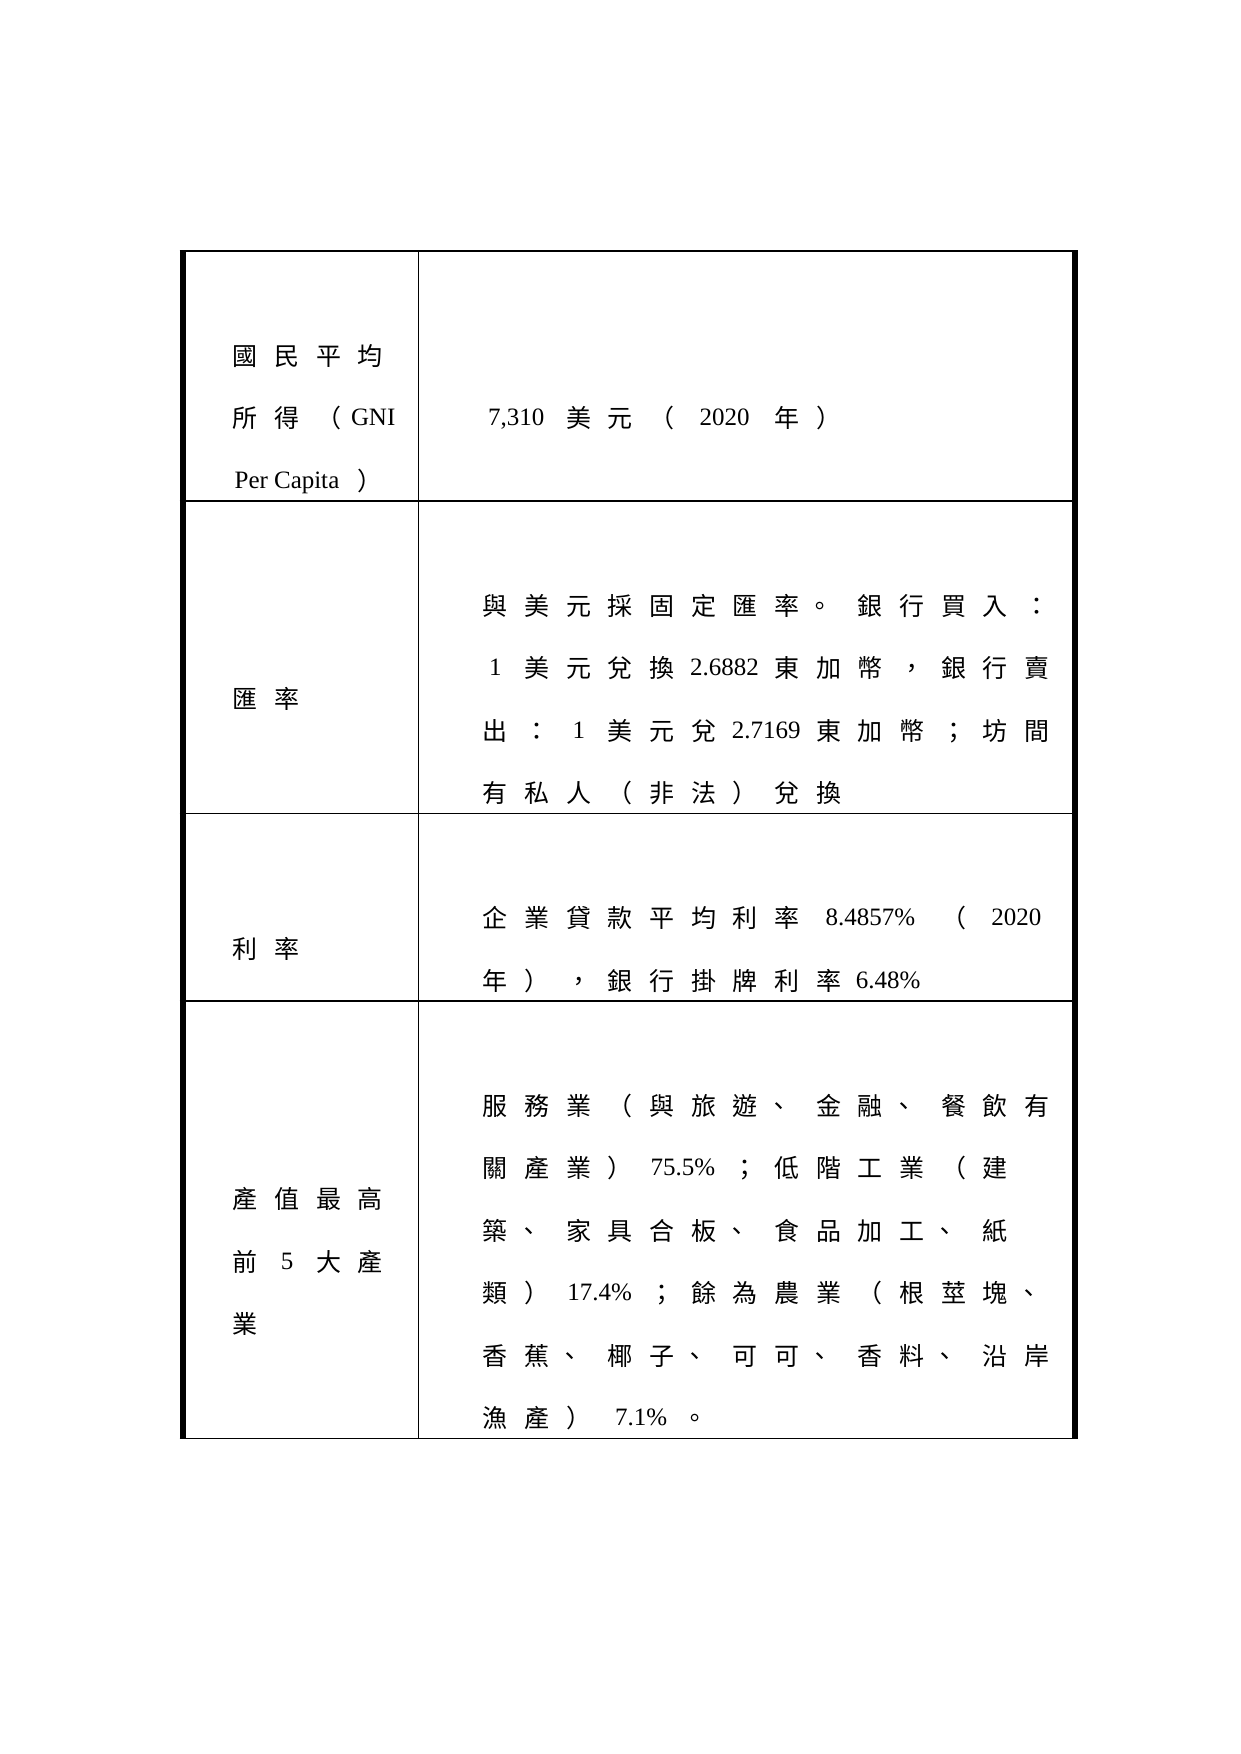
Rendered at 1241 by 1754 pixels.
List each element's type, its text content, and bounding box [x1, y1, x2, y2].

table_cell 產值最高前5大產業 [186, 1002, 418, 1438]
table_cell 國民平均所得（GNI Per Capita） [186, 252, 418, 500]
table_cell 利率 [186, 814, 418, 1000]
table_cell 匯率 [186, 502, 418, 813]
table_cell 與美元採固定匯率。銀行買入：1美元兌換2.6882東加幣，銀行賣出：1美元兌2.7169東加幣；坊間有私人（非法）兌換 [419, 502, 1072, 813]
table_cell 企業貸款平均利率8.4857%（2020年），銀行掛牌利率6.48% [419, 814, 1072, 1000]
table_cell 服務業（與旅遊、金融、餐飲有關產業）75.5%；低階工業（建築、家具合板、食品加工、紙類）17.4%；餘為農業（根莖塊、香蕉、椰子、可可、香料、沿岸漁產）7.1%。 [419, 1002, 1072, 1438]
table_cell 7,310美元（2020年） [419, 252, 1072, 500]
